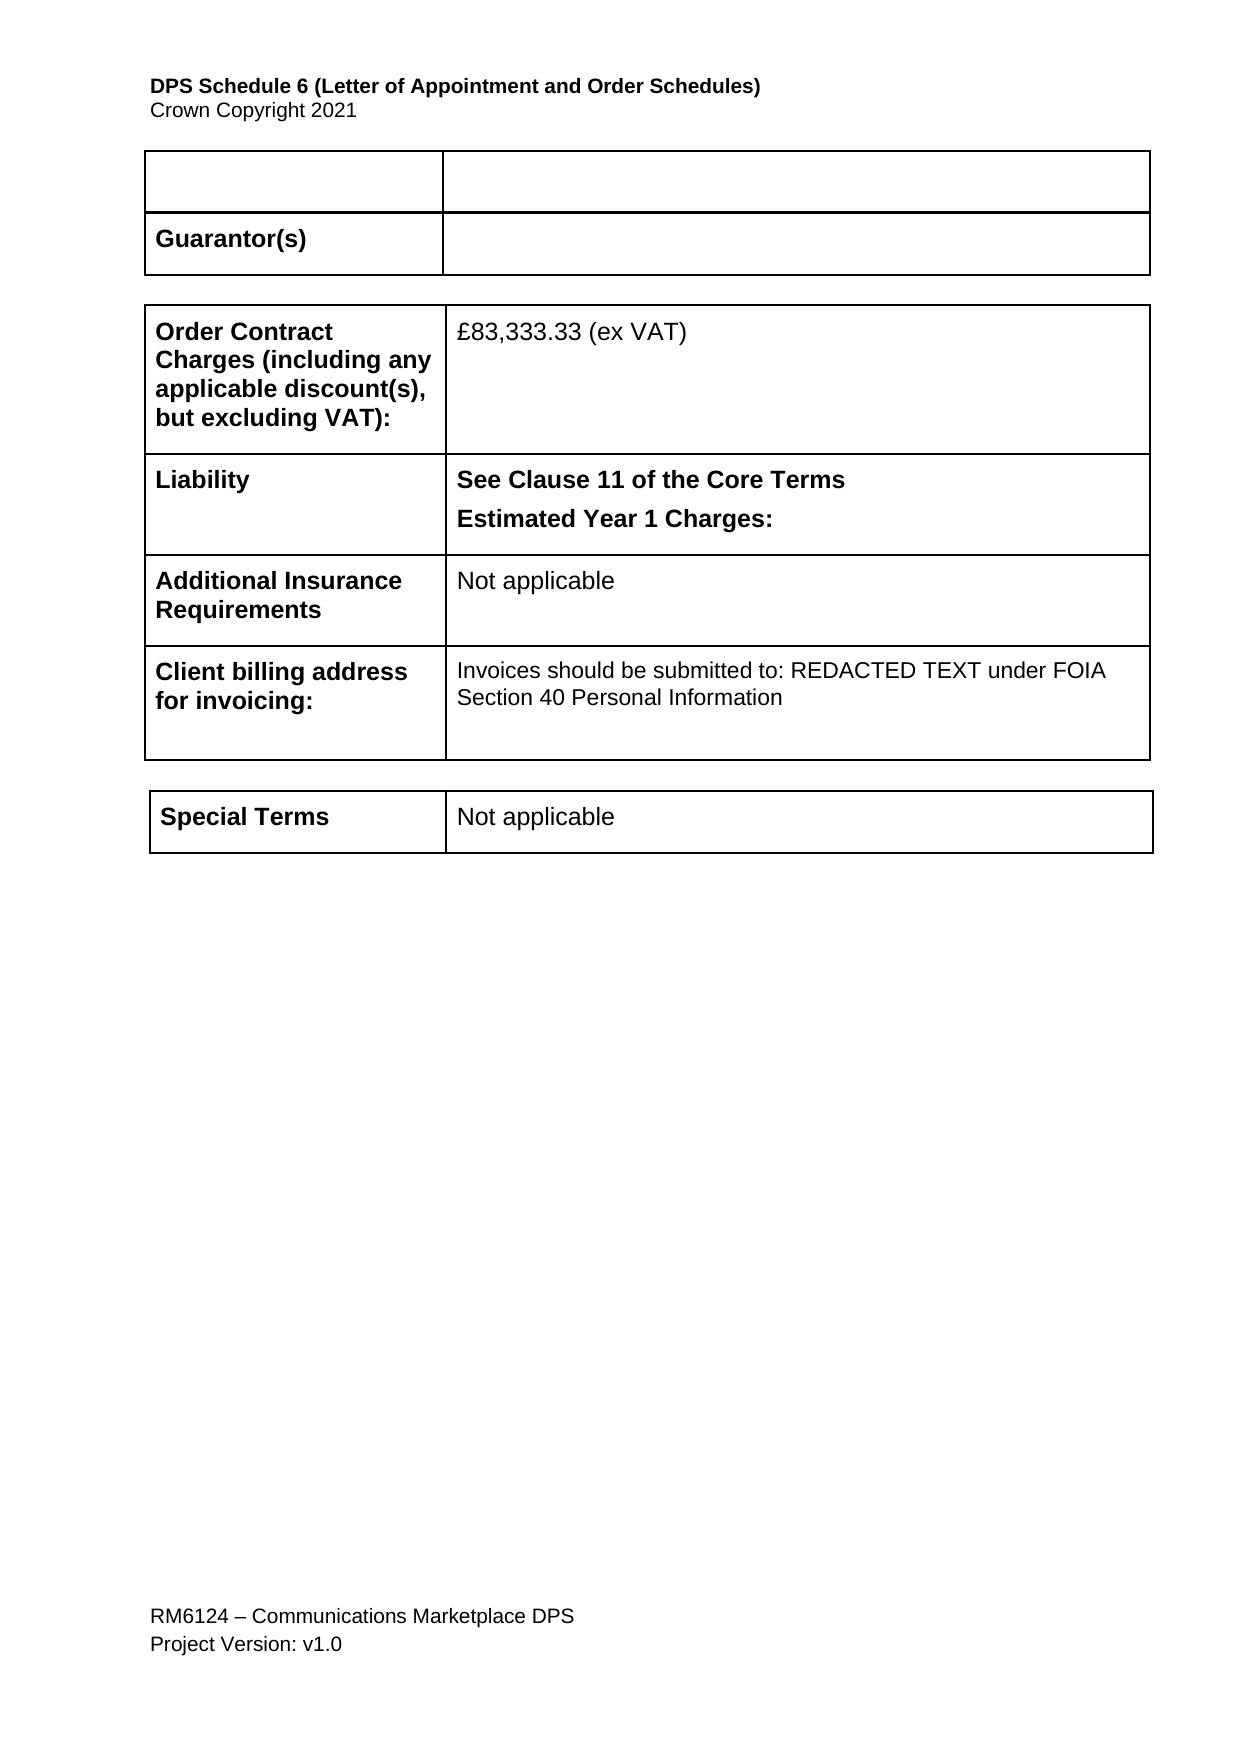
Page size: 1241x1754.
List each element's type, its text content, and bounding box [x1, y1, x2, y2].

table_header Special Terms [151, 792, 445, 852]
table_cell [444, 214, 1149, 273]
table_header [444, 152, 1149, 211]
table_cell Invoices should be submitted to: REDACTED TEXT under FOIA Section 40 Personal Information [447, 647, 1149, 759]
table_cell Guarantor(s) [146, 214, 442, 273]
table_cell Not applicable [447, 556, 1149, 645]
table_cell See Clause 11 of the Core Terms Estimated Year 1 Charges: [447, 455, 1149, 554]
table_header [146, 152, 442, 211]
table_cell Client billing address for invoicing: [146, 647, 445, 759]
table_cell Liability [146, 455, 445, 554]
table_header Order Contract Charges (including any applicable discount(s), but excluding VAT): [146, 306, 445, 453]
table_cell Additional Insurance Requirements [146, 556, 445, 645]
table_header £83,333.33 (ex VAT) [447, 306, 1149, 453]
table_header Not applicable [447, 792, 1152, 852]
